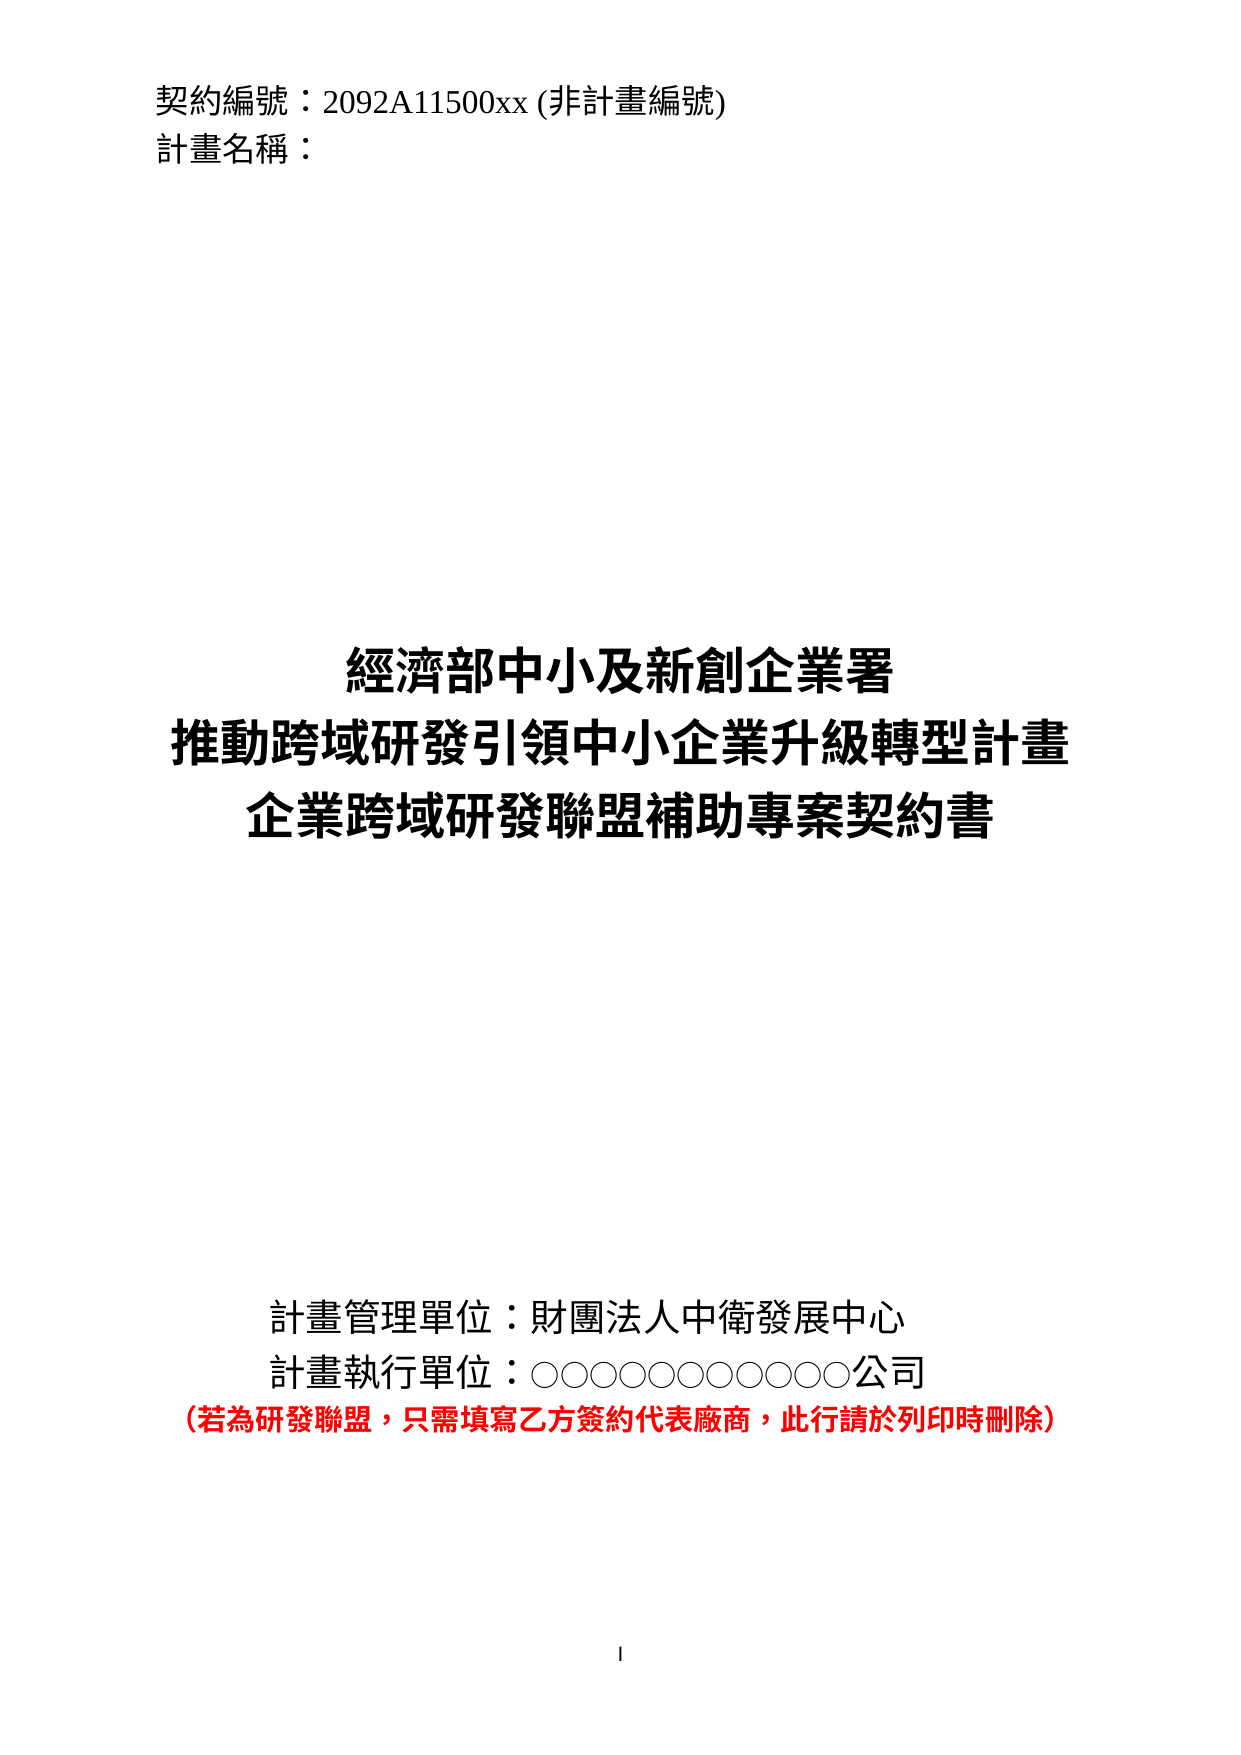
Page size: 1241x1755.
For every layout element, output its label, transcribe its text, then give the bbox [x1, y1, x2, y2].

text 經濟部中小及新創企業署 [118, 631, 1122, 704]
text 推動跨域研發引領中小企業升級轉型計畫 [118, 704, 1122, 776]
text 企業跨域研發聯盟補助專案契約書 [118, 776, 1122, 849]
text 契約編號：2092A11500xx (非計畫編號) [156, 75, 1122, 123]
text 計畫執行單位：○○○○○○○○○○○公司 [268, 1342, 1122, 1397]
text 計畫名稱： [156, 123, 1122, 171]
text 計畫管理單位：財團法人中衛發展中心 [268, 1280, 1122, 1342]
text （若為研發聯盟，只需填寫乙方簽約代表廠商，此行請於列印時刪除） [118, 1397, 1122, 1439]
